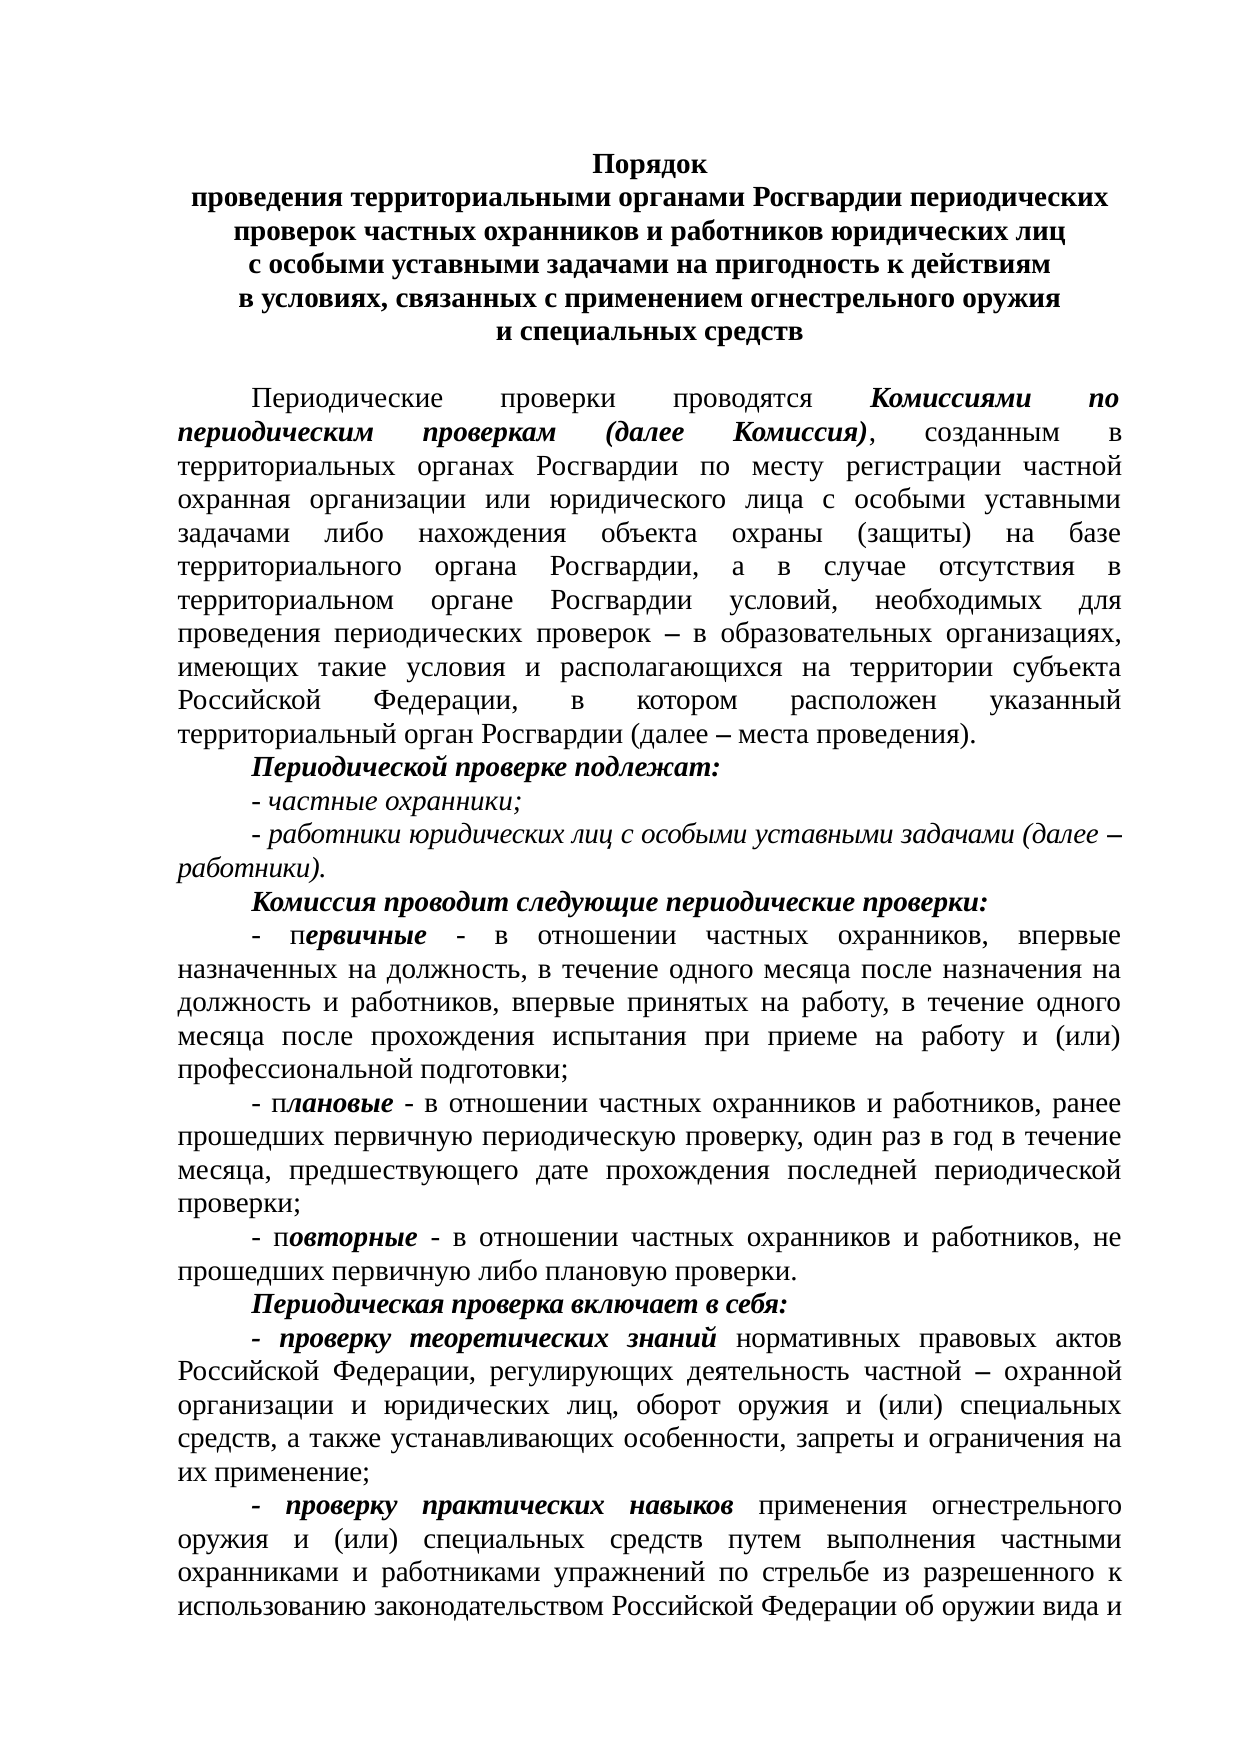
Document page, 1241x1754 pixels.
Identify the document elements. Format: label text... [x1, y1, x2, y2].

text Периодическая проверка включает в себя: [177, 1286, 1122, 1320]
text Порядок [177, 146, 1122, 179]
text - первичные - в отношении частных охранников, впервые назначенных на должность, в течение одного месяца после назначения на должность и работников, впервые принятых на работу, в течение одного месяца после прохождения испытания при приеме на работу и (или) профессиональной подготовки; [177, 917, 1122, 1085]
text - проверку практических навыков применения огнестрельного оружия и (или) специальных средств путем выполнения частными охранниками и работниками упражнений по стрельбе из разрешенного к использованию законодательством Российской Федерации об оружии вида и [177, 1487, 1122, 1622]
text с особыми уставными задачами на пригодность к действиям [177, 246, 1122, 280]
text - проверку теоретических знаний нормативных правовых актов Российской Федерации, регулирующих деятельность частной – охранной организации и юридических лиц, оборот оружия и (или) специальных средств, а также устанавливающих особенности, запреты и ограничения на их применение; [177, 1320, 1122, 1487]
text - повторные - в отношении частных охранников и работников, не прошедших первичную либо плановую проверки. [177, 1219, 1122, 1286]
text Периодические проверки проводятся Комиссиями по периодическим проверкам (далее Комиссия), созданным в территориальных органах Росгвардии по месту регистрации частной охранная организации или юридического лица с особыми уставными задачами либо нахождения объекта охраны (защиты) на базе территориального органа Росгвардии, а в случае отсутствия в территориальном органе Росгвардии условий, необходимых для проведения периодических проверок – в образовательных организациях, имеющих такие условия и располагающихся на территории субъекта Российской Федерации, в котором расположен указанный территориальный орган Росгвардии (далее – места проведения). [177, 381, 1122, 749]
text и специальных средств [177, 313, 1122, 347]
text - частные охранники; [177, 783, 1122, 817]
text - работники юридических лиц с особыми уставными задачами (далее – работники). [177, 817, 1122, 884]
text в условиях, связанных с применением огнестрельного оружия [177, 280, 1122, 313]
text Комиссия проводит следующие периодические проверки: [177, 884, 1122, 917]
text - плановые - в отношении частных охранников и работников, ранее прошедших первичную периодическую проверку, один раз в год в течение месяца, предшествующего дате прохождения последней периодической проверки; [177, 1085, 1122, 1219]
text Периодической проверке подлежат: [177, 749, 1122, 783]
text проведения территориальными органами Росгвардии периодических проверок частных охранников и работников юридических лиц [177, 179, 1122, 246]
